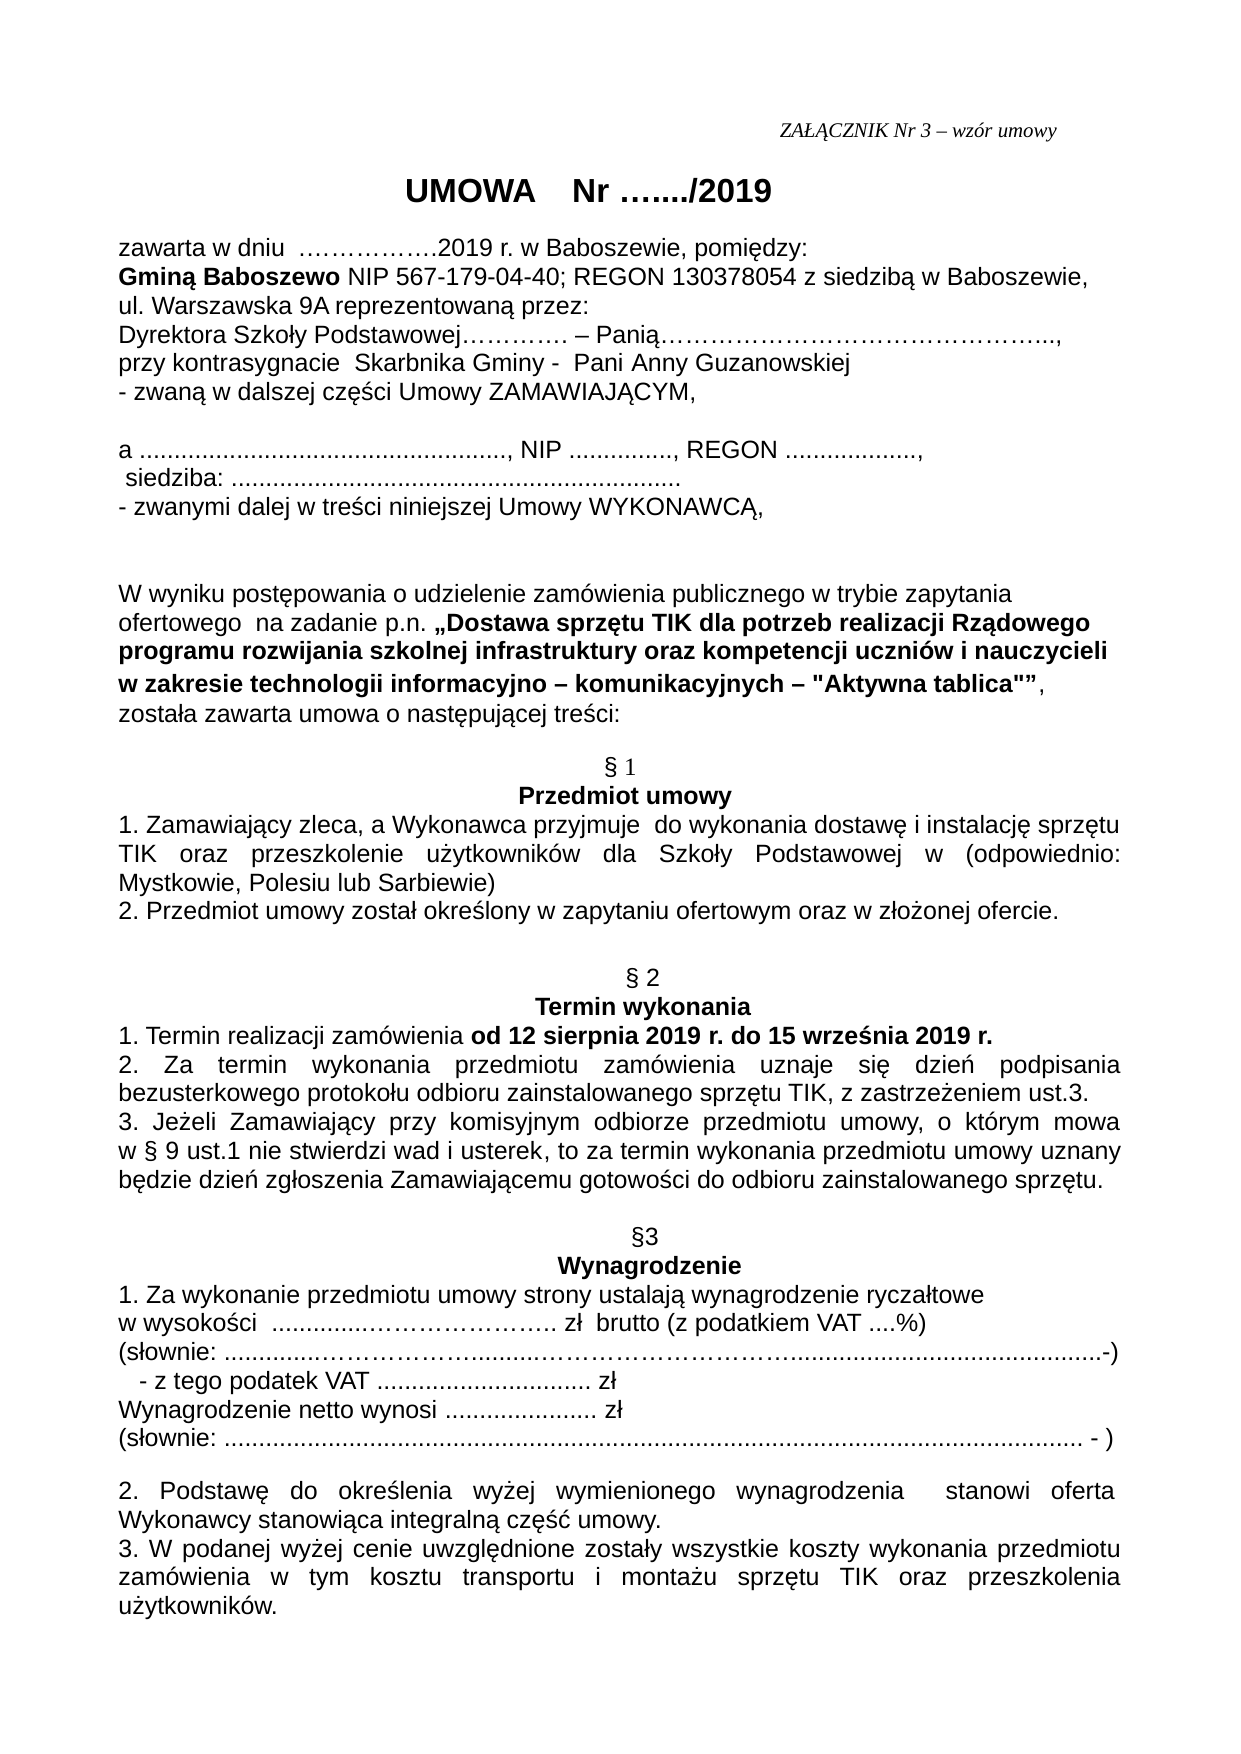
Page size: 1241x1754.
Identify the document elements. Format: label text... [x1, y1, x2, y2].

text siedziba: ................................................................. [118, 463, 1122, 492]
text (słownie: ..............………………..........………………………….............................................-) [118, 1337, 1122, 1366]
text - zwaną w dalszej części Umowy ZAMAWIAJĄCYM, [118, 377, 1122, 406]
text zawarta w dniu .…………….2019 r. w Baboszewie, pomiędzy: [118, 233, 1122, 262]
text Termin wykonania [118, 992, 1122, 1021]
text 3. Jeżeli Zamawiający przy komisyjnym odbiorze przedmiotu umowy, o którym mowa w § 9 ust.1 nie stwierdzi wad i usterek, to za termin wykonania przedmiotu umowy uznany będzie dzień zgłoszenia Zamawiającemu gotowości do odbioru zainstalowanego sprzętu. [118, 1107, 1122, 1193]
text - zwanymi dalej w treści niniejszej Umowy WYKONAWCĄ, [118, 492, 1122, 521]
text przy kontrasygnacie Skarbnika Gminy - Pani Anny Guzanowskiej [118, 348, 1122, 377]
text 2. Podstawę do określenia wyżej wymienionego wynagrodzenia stanowi oferta Wykonawcy stanowiąca integralną część umowy. [118, 1476, 1117, 1533]
text §3 [193, 1222, 1122, 1251]
text § 1 [118, 752, 1122, 781]
text Wynagrodzenie netto wynosi ...................... zł (słownie: ............................................................................................................................ - ) [118, 1394, 1122, 1452]
text Wynagrodzenie [148, 1251, 1122, 1279]
text § 2 [118, 963, 1122, 992]
text 1. Za wykonanie przedmiotu umowy strony ustalają wynagrodzenie ryczałtowe w wysokości ..............………………….. zł brutto (z podatkiem VAT ....%) [118, 1279, 1122, 1337]
text 1. Termin realizacji zamówienia od 12 sierpnia 2019 r. do 15 września 2019 r. [118, 1021, 1122, 1049]
text 1. Zamawiający zleca, a Wykonawca przyjmuje do wykonania dostawę i instalację sprzętu TIK oraz przeszkolenie użytkowników dla Szkoły Podstawowej w (odpowiednio: Mystkowie, Polesiu lub Sarbiewie) [118, 810, 1122, 896]
text ul. Warszawska 9A reprezentowaną przez: [118, 291, 1122, 319]
text 2. Przedmiot umowy został określony w zapytaniu ofertowym oraz w złożonej ofercie. [118, 896, 1122, 925]
text W wyniku postępowania o udzielenie zamówienia publicznego w trybie zapytania ofertowego na zadanie p.n. „Dostawa sprzętu TIK dla potrzeb realizacji Rządowego programu rozwijania szkolnej infrastruktury oraz kompetencji uczniów i nauczycieli w zakresie technologii informacyjno – komunikacyjnych – "Aktywna tablica"”, została zawarta umowa o następującej treści: [118, 579, 1122, 727]
text Dyrektora Szkoły Podstawowej…………. – Panią………………………………………..., [118, 319, 1122, 348]
text UMOWA Nr …..../2019 [118, 171, 1122, 209]
text - z tego podatek VAT ............................... zł [118, 1366, 1122, 1394]
text Gminą Baboszewo NIP 567-179-04-40; REGON 130378054 z siedzibą w Baboszewie, [118, 262, 1122, 291]
text a ....................................................., NIP ..............., REGON ..................., [118, 434, 1122, 463]
text 2. Za termin wykonania przedmiotu zamówienia uznaje się dzień podpisania bezusterkowego protokołu odbioru zainstalowanego sprzętu TIK, z zastrzeżeniem ust.3. [118, 1049, 1122, 1107]
text 3. W podanej wyżej cenie uwzględnione zostały wszystkie koszty wykonania przedmiotu zamówienia w tym kosztu transportu i montażu sprzętu TIK oraz przeszkolenia użytkowników. [118, 1533, 1122, 1620]
text Przedmiot umowy [118, 781, 1122, 810]
text ZAŁĄCZNIK Nr 3 – wzór umowy [118, 118, 1122, 142]
